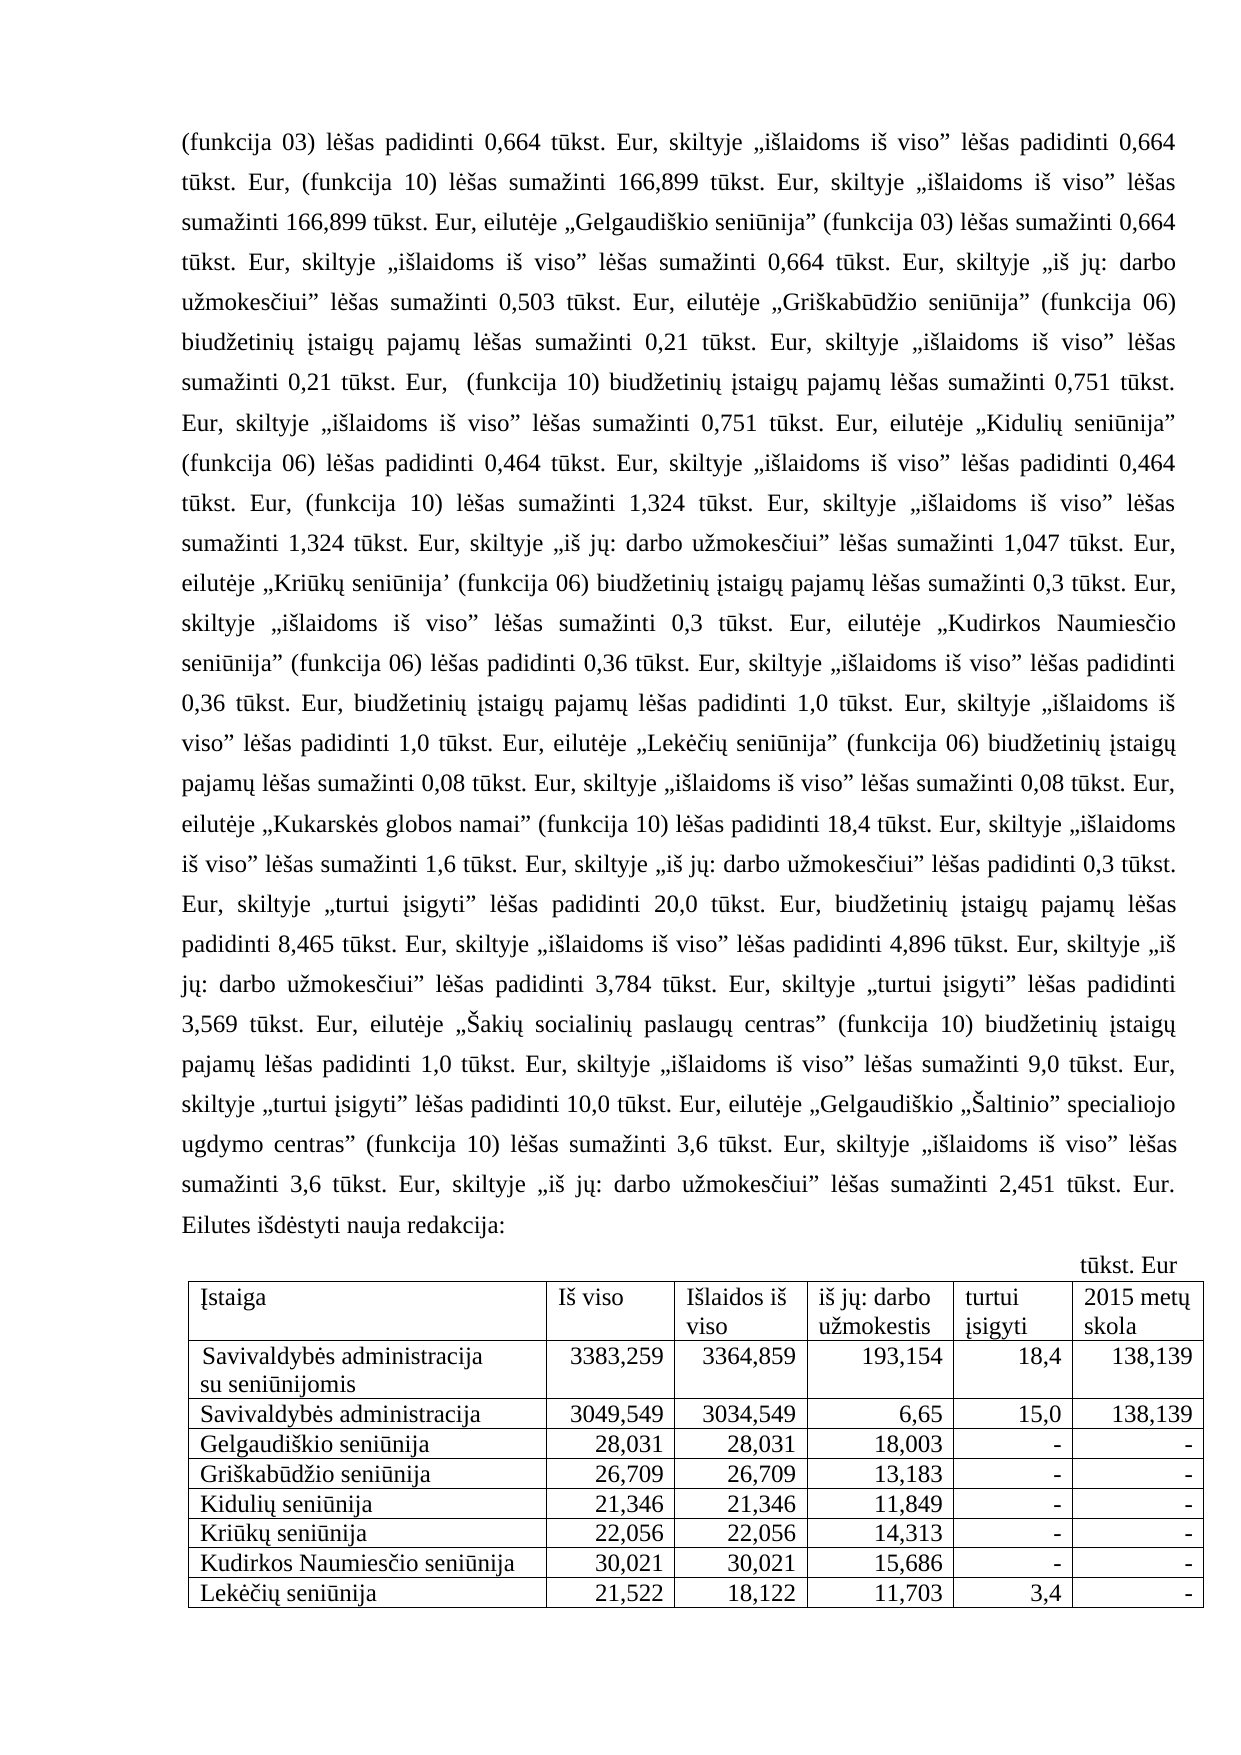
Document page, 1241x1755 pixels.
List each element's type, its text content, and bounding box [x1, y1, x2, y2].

table_cell 11,849 [808, 1489, 953, 1517]
table_cell 193,154 [808, 1341, 953, 1398]
table_cell 21,346 [675, 1489, 807, 1517]
table_cell 22,056 [675, 1519, 807, 1547]
table_cell Kudirkos Naumiesčio seniūnija [189, 1548, 546, 1577]
table_cell - [1073, 1459, 1203, 1488]
table_cell 26,709 [547, 1459, 674, 1488]
text (funkcija 03) lėšas padidinti 0,664 tūkst. Eur, skiltyje „išlaidoms iš viso” lėšas padidinti 0,664 tūkst. Eur, (funkcija 10) lėšas sumažinti 166,899 tūkst. Eur, skiltyje „išlaidoms iš viso” lėšas sumažinti 166,899 tūkst. Eur, eilutėje „Gelgaudiškio seniūnija” (funkcija 03) lėšas sumažinti 0,664 tūkst. Eur, skiltyje „išlaidoms iš viso” lėšas sumažinti 0,664 tūkst. Eur, skiltyje „iš jų: darbo užmokesčiui” lėšas sumažinti 0,503 tūkst. Eur, eilutėje „Griškabūdžio seniūnija” (funkcija 06) biudžetinių įstaigų pajamų lėšas sumažinti 0,21 tūkst. Eur, skiltyje „išlaidoms iš viso” lėšas sumažinti 0,21 tūkst. Eur, (funkcija 10) biudžetinių įstaigų pajamų lėšas sumažinti 0,751 tūkst. Eur, skiltyje „išlaidoms iš viso” lėšas sumažinti 0,751 tūkst. Eur, eilutėje „Kidulių seniūnija” (funkcija 06) lėšas padidinti 0,464 tūkst. Eur, skiltyje „išlaidoms iš viso” lėšas padidinti 0,464 tūkst. Eur, (funkcija 10) lėšas sumažinti 1,324 tūkst. Eur, skiltyje „išlaidoms iš viso” lėšas sumažinti 1,324 tūkst. Eur, skiltyje „iš jų: darbo užmokesčiui” lėšas sumažinti 1,047 tūkst. Eur, eilutėje „Kriūkų seniūnija’ (funkcija 06) biudžetinių įstaigų pajamų lėšas sumažinti 0,3 tūkst. Eur, skiltyje „išlaidoms iš viso” lėšas sumažinti 0,3 tūkst. Eur, eilutėje „Kudirkos Naumiesčio seniūnija” (funkcija 06) lėšas padidinti 0,36 tūkst. Eur, skiltyje „išlaidoms iš viso” lėšas padidinti 0,36 tūkst. Eur, biudžetinių įstaigų pajamų lėšas padidinti 1,0 tūkst. Eur, skiltyje „išlaidoms iš viso” lėšas padidinti 1,0 tūkst. Eur, eilutėje „Lekėčių seniūnija” (funkcija 06) biudžetinių įstaigų pajamų lėšas sumažinti 0,08 tūkst. Eur, skiltyje „išlaidoms iš viso” lėšas sumažinti 0,08 tūkst. Eur, eilutėje „Kukarskės globos namai” (funkcija 10) lėšas padidinti 18,4 tūkst. Eur, skiltyje „išlaidoms iš viso” lėšas sumažinti 1,6 tūkst. Eur, skiltyje „iš jų: darbo užmokesčiui” lėšas padidinti 0,3 tūkst. Eur, skiltyje „turtui įsigyti” lėšas padidinti 20,0 tūkst. Eur, biudžetinių įstaigų pajamų lėšas padidinti 8,465 tūkst. Eur, skiltyje „išlaidoms iš viso” lėšas padidinti 4,896 tūkst. Eur, skiltyje „iš jų: darbo užmokesčiui” lėšas padidinti 3,784 tūkst. Eur, skiltyje „turtui įsigyti” lėšas padidinti 3,569 tūkst. Eur, eilutėje „Šakių socialinių paslaugų centras” (funkcija 10) biudžetinių įstaigų pajamų lėšas padidinti 1,0 tūkst. Eur, skiltyje „išlaidoms iš viso” lėšas sumažinti 9,0 tūkst. Eur, skiltyje „turtui įsigyti” lėšas padidinti 10,0 tūkst. Eur, eilutėje „Gelgaudiškio „Šaltinio” specialiojo ugdymo centras” (funkcija 10) lėšas sumažinti 3,6 tūkst. Eur, skiltyje „išlaidoms iš viso” lėšas sumažinti 3,6 tūkst. Eur, skiltyje „iš jų: darbo užmokesčiui” lėšas sumažinti 2,451 tūkst. Eur. Eilutes išdėstyti nauja redakcija: [181, 118, 1177, 1241]
table_cell Savivaldybės administracija [189, 1399, 546, 1428]
table_cell - [954, 1429, 1072, 1458]
table_cell 13,183 [808, 1459, 953, 1488]
table_cell Kriūkų seniūnija [189, 1519, 546, 1547]
table_cell - [954, 1489, 1072, 1517]
table_cell - [1073, 1548, 1203, 1577]
table_header Išlaidos iš viso [675, 1282, 807, 1340]
table_cell 14,313 [808, 1519, 953, 1547]
table_cell 18,122 [675, 1578, 807, 1607]
table_cell Gelgaudiškio seniūnija [189, 1429, 546, 1458]
table_header iš jų: darbo užmokestis [808, 1282, 953, 1340]
table_cell - [1073, 1578, 1203, 1607]
table_cell 21,346 [547, 1489, 674, 1517]
table_cell - [954, 1459, 1072, 1488]
table_cell 3,4 [954, 1578, 1072, 1607]
table_cell Griškabūdžio seniūnija [189, 1459, 546, 1488]
table_cell 21,522 [547, 1578, 674, 1607]
table_cell 22,056 [547, 1519, 674, 1547]
table_cell 3034,549 [675, 1399, 807, 1428]
table_header Iš viso [547, 1282, 674, 1340]
table_cell 15,0 [954, 1399, 1072, 1428]
table_cell 26,709 [675, 1459, 807, 1488]
table_header turtui įsigyti [954, 1282, 1072, 1340]
table_cell 30,021 [547, 1548, 674, 1577]
table_cell 28,031 [547, 1429, 674, 1458]
table_header 2015 metų skola [1073, 1282, 1203, 1340]
table_cell Lekėčių seniūnija [189, 1578, 546, 1607]
table_cell - [954, 1519, 1072, 1547]
table_cell 3049,549 [547, 1399, 674, 1428]
table_cell 138,139 [1073, 1341, 1203, 1398]
table_cell 18,003 [808, 1429, 953, 1458]
table_cell Kidulių seniūnija [189, 1489, 546, 1517]
table_cell 18,4 [954, 1341, 1072, 1398]
table_cell 3364,859 [675, 1341, 807, 1398]
table_header Įstaiga [189, 1282, 546, 1340]
table_cell 3383,259 [547, 1341, 674, 1398]
text tūkst. Eur [181, 1241, 1177, 1281]
table_cell 11,703 [808, 1578, 953, 1607]
table_cell 28,031 [675, 1429, 807, 1458]
table_cell Savivaldybės administracija su seniūnijomis [189, 1341, 546, 1398]
table_cell 138,139 [1073, 1399, 1203, 1428]
table_cell - [1073, 1519, 1203, 1547]
table_cell - [1073, 1489, 1203, 1517]
table_cell 6,65 [808, 1399, 953, 1428]
table_cell 15,686 [808, 1548, 953, 1577]
table_cell - [1073, 1429, 1203, 1458]
table_cell 30,021 [675, 1548, 807, 1577]
table_cell - [954, 1548, 1072, 1577]
